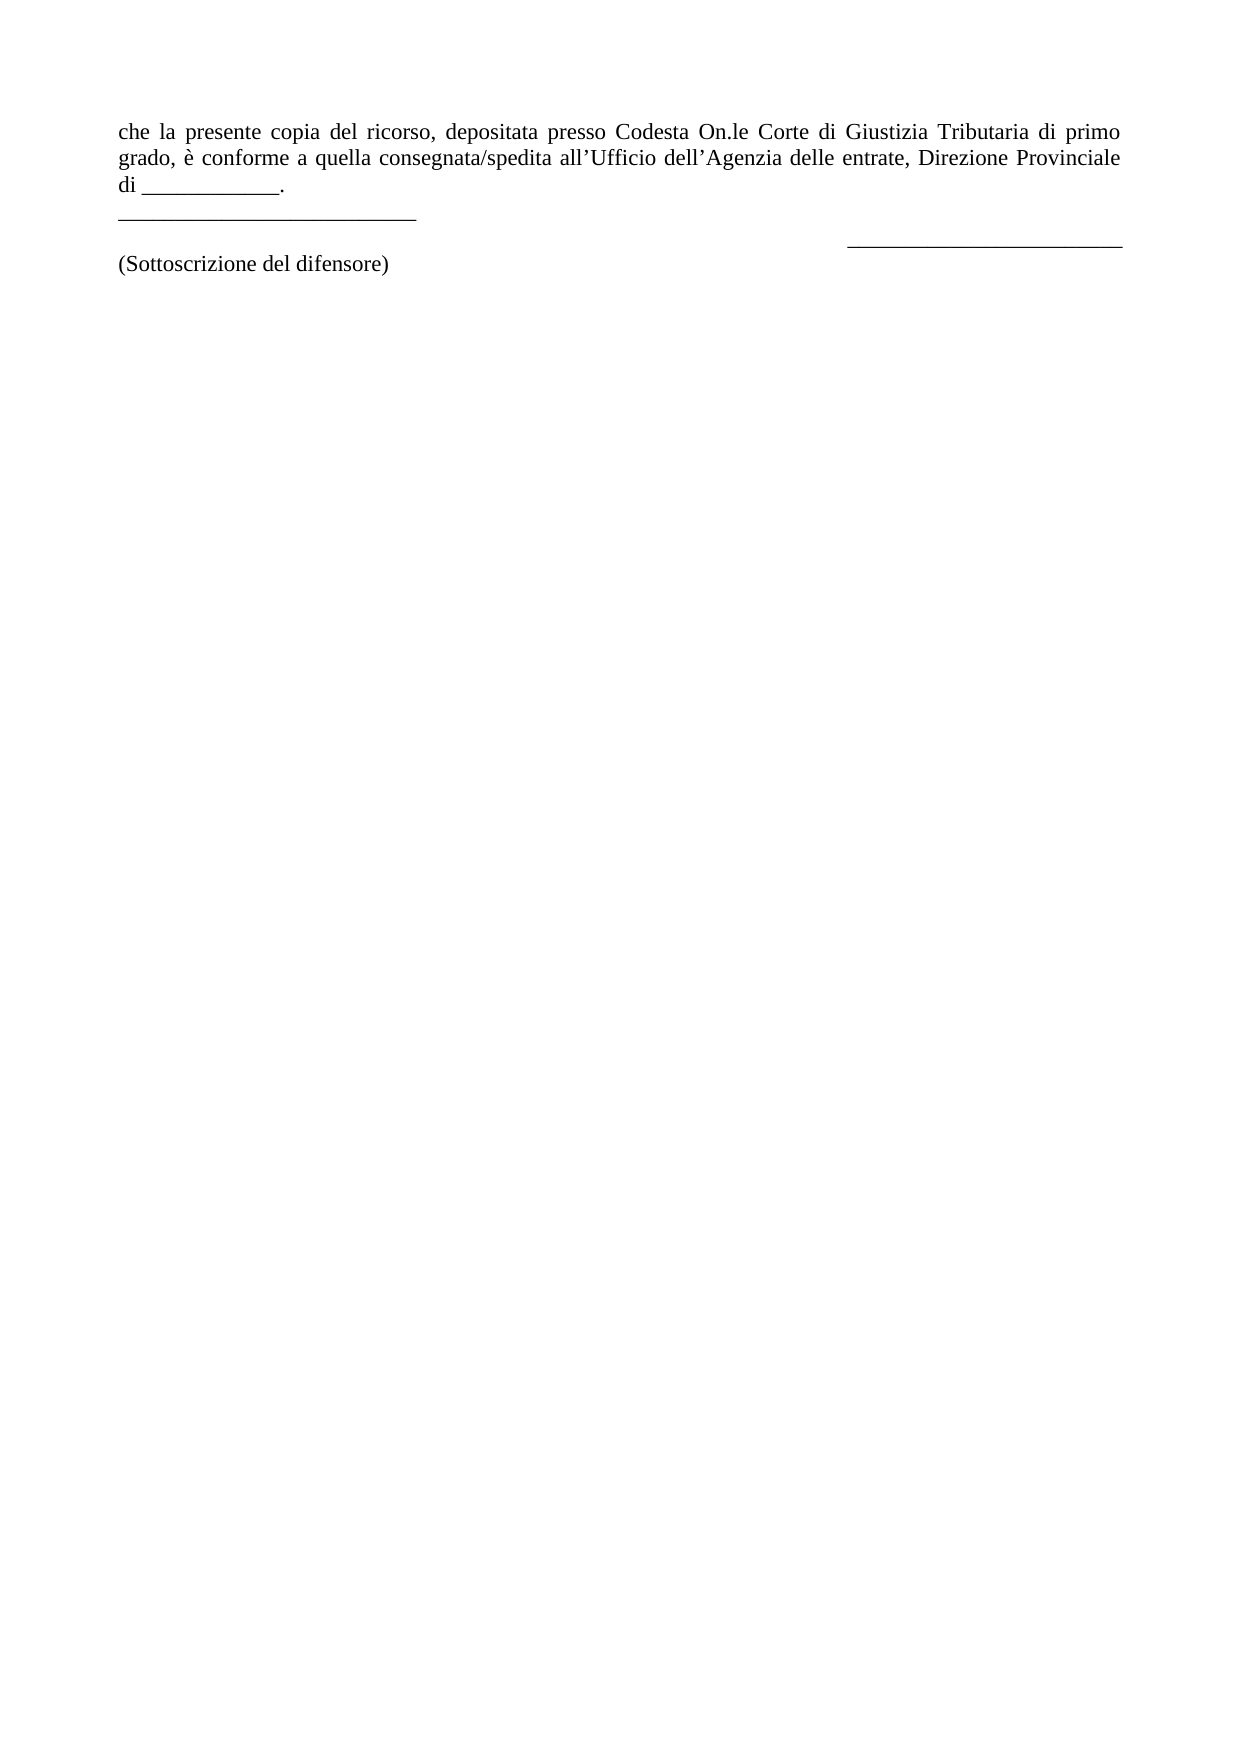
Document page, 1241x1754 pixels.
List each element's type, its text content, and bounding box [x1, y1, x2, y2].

text __________________________ [118, 197, 1122, 223]
text ________________________ [118, 223, 1122, 250]
text (Sottoscrizione del difensore) [118, 250, 1122, 276]
text che la presente copia del ricorso, depositata presso Codesta On.le Corte di Giustizia Tributaria di primo grado, è conforme a quella consegnata/spedita all’Ufficio dell’Agenzia delle entrate, Direzione Provinciale di ____________. [118, 118, 1122, 197]
